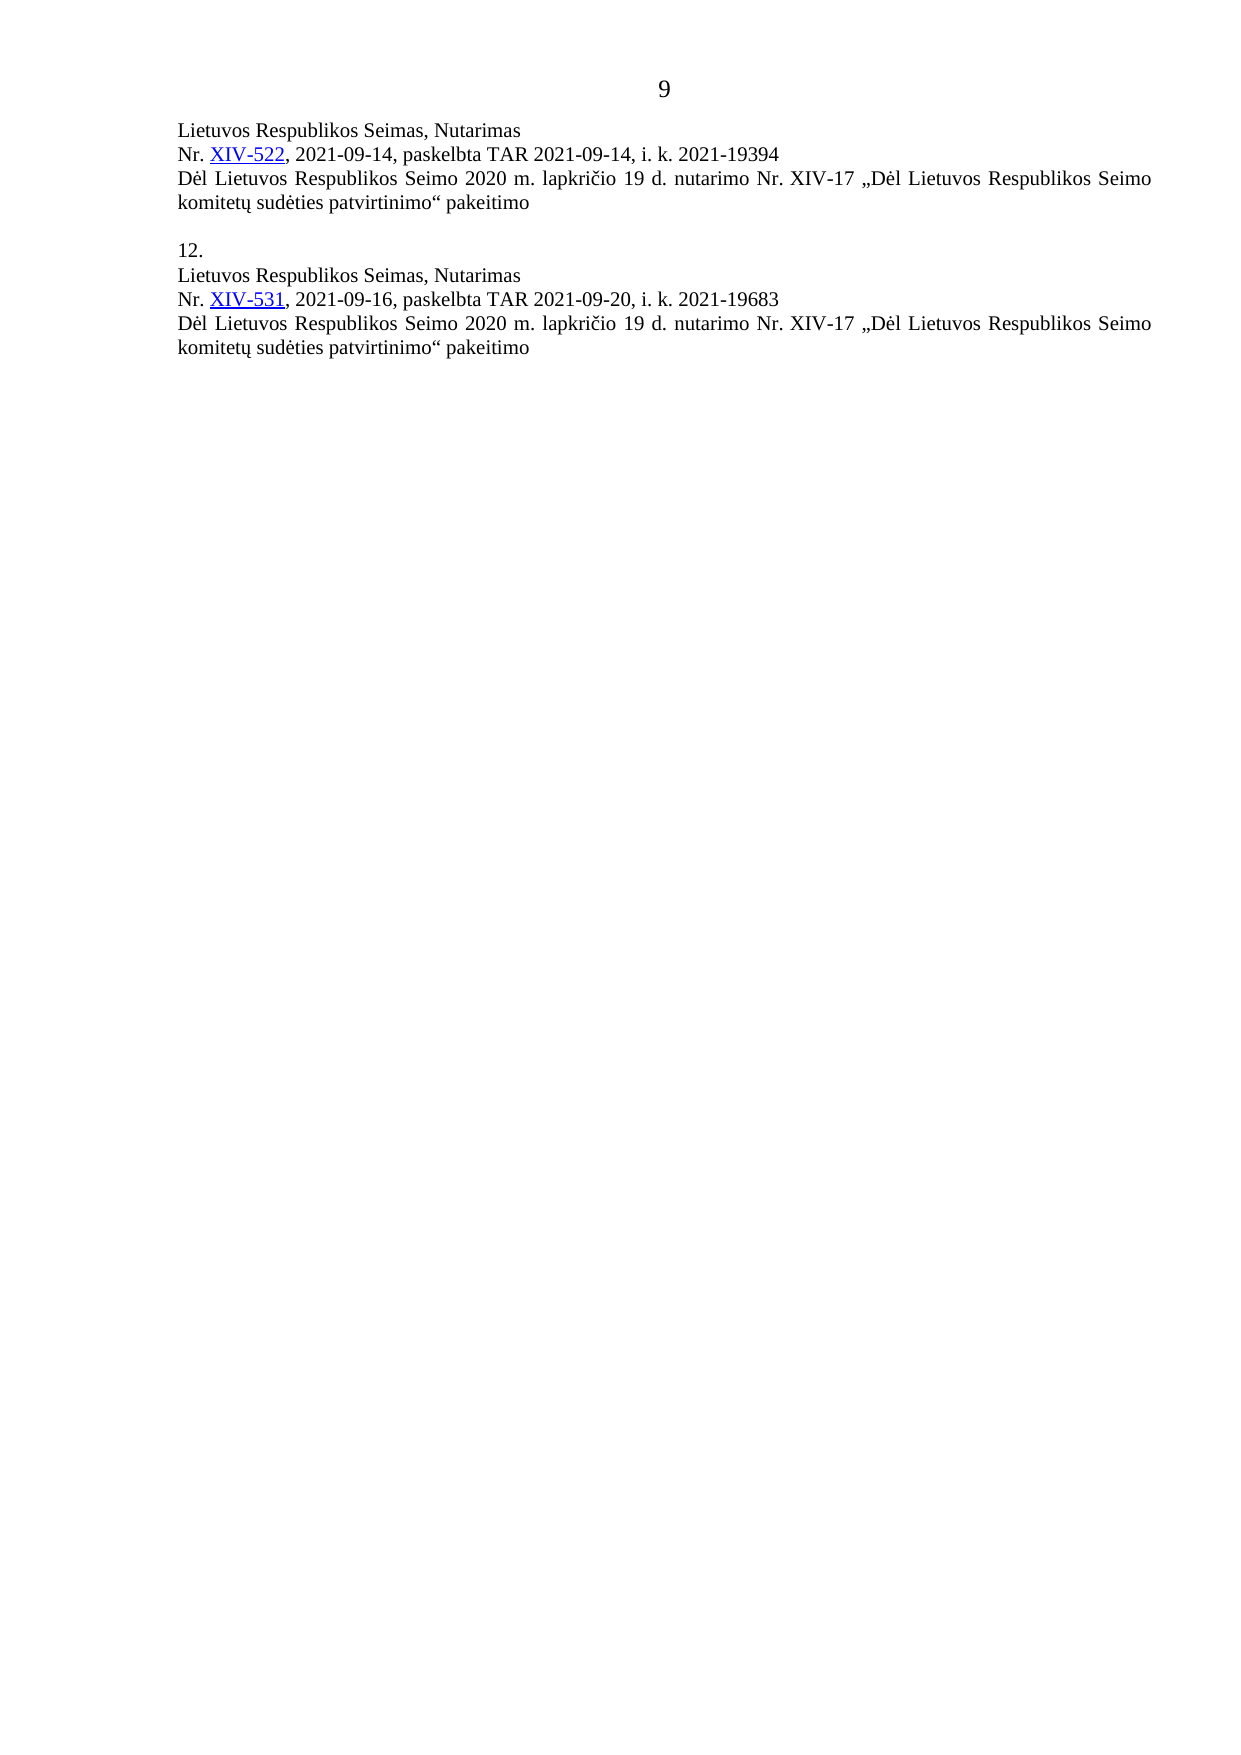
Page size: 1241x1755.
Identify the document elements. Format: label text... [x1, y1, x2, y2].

text Nr. XIV-522, 2021-09-14, paskelbta TAR 2021-09-14, i. k. 2021-19394 [177, 142, 1152, 166]
text Nr. XIV-531, 2021-09-16, paskelbta TAR 2021-09-20, i. k. 2021-19683 [177, 287, 1152, 311]
text 12. [177, 238, 1152, 262]
text Lietuvos Respublikos Seimas, Nutarimas [177, 262, 1152, 287]
text Dėl Lietuvos Respublikos Seimo 2020 m. lapkričio 19 d. nutarimo Nr. XIV-17 „Dėl Lietuvos Respublikos Seimo komitetų sudėties patvirtinimo“ pakeitimo [177, 166, 1152, 214]
text Dėl Lietuvos Respublikos Seimo 2020 m. lapkričio 19 d. nutarimo Nr. XIV-17 „Dėl Lietuvos Respublikos Seimo komitetų sudėties patvirtinimo“ pakeitimo [177, 311, 1152, 359]
text Lietuvos Respublikos Seimas, Nutarimas [177, 118, 1152, 142]
